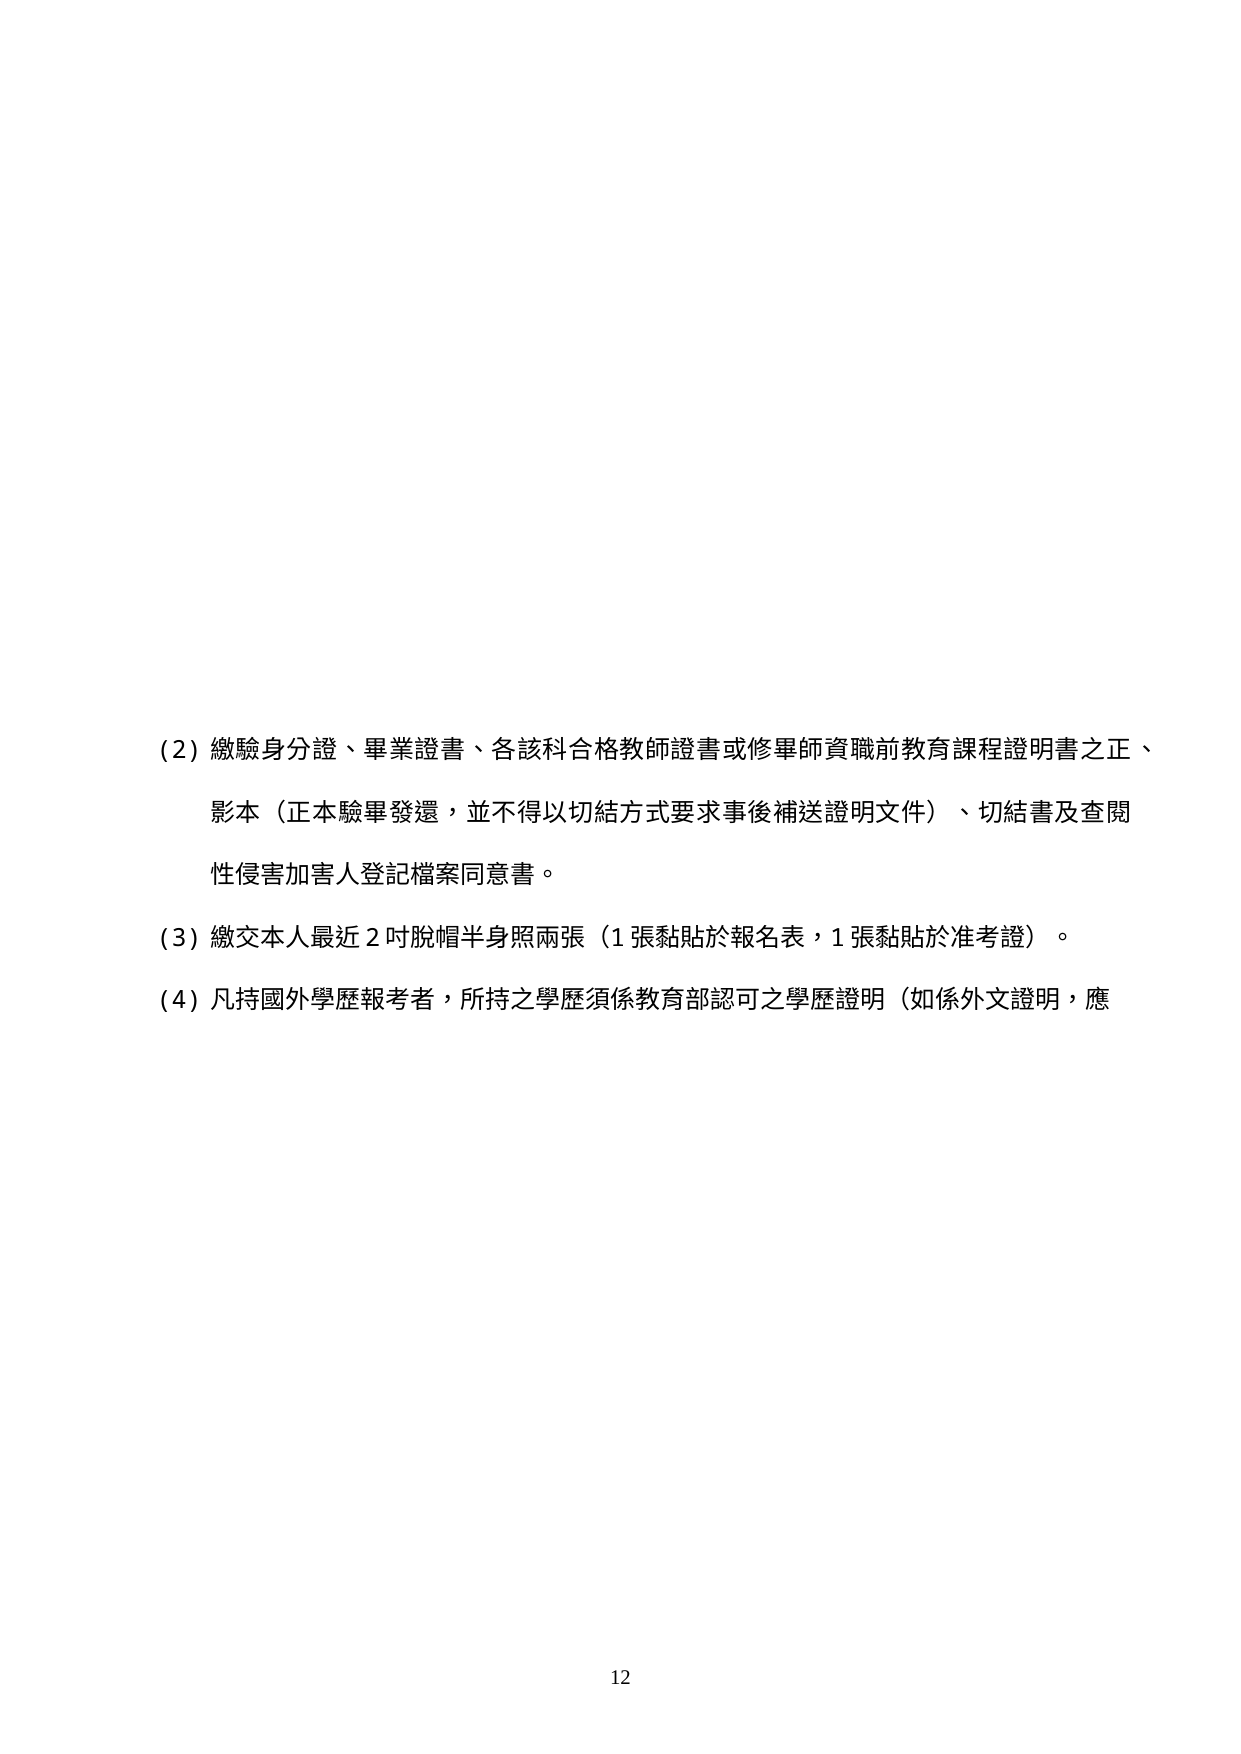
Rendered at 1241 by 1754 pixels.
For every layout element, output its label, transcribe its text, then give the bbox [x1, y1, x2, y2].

list 繳交本人最近2吋脫帽半身照兩張（1張黏貼於報名表，1張黏貼於准考證）。 [156, 893, 1134, 956]
list 繳驗身分證、畢業證書、各該科合格教師證書或修畢師資職前教育課程證明書之正、影本（正本驗畢發還，並不得以切結方式要求事後補送證明文件）、切結書及查閱性侵害加害人登記檔案同意書。 [156, 706, 1134, 893]
list 凡持國外學歷報考者，所持之學歷須係教育部認可之學歷證明（如係外文證明，應 [156, 956, 1134, 1018]
